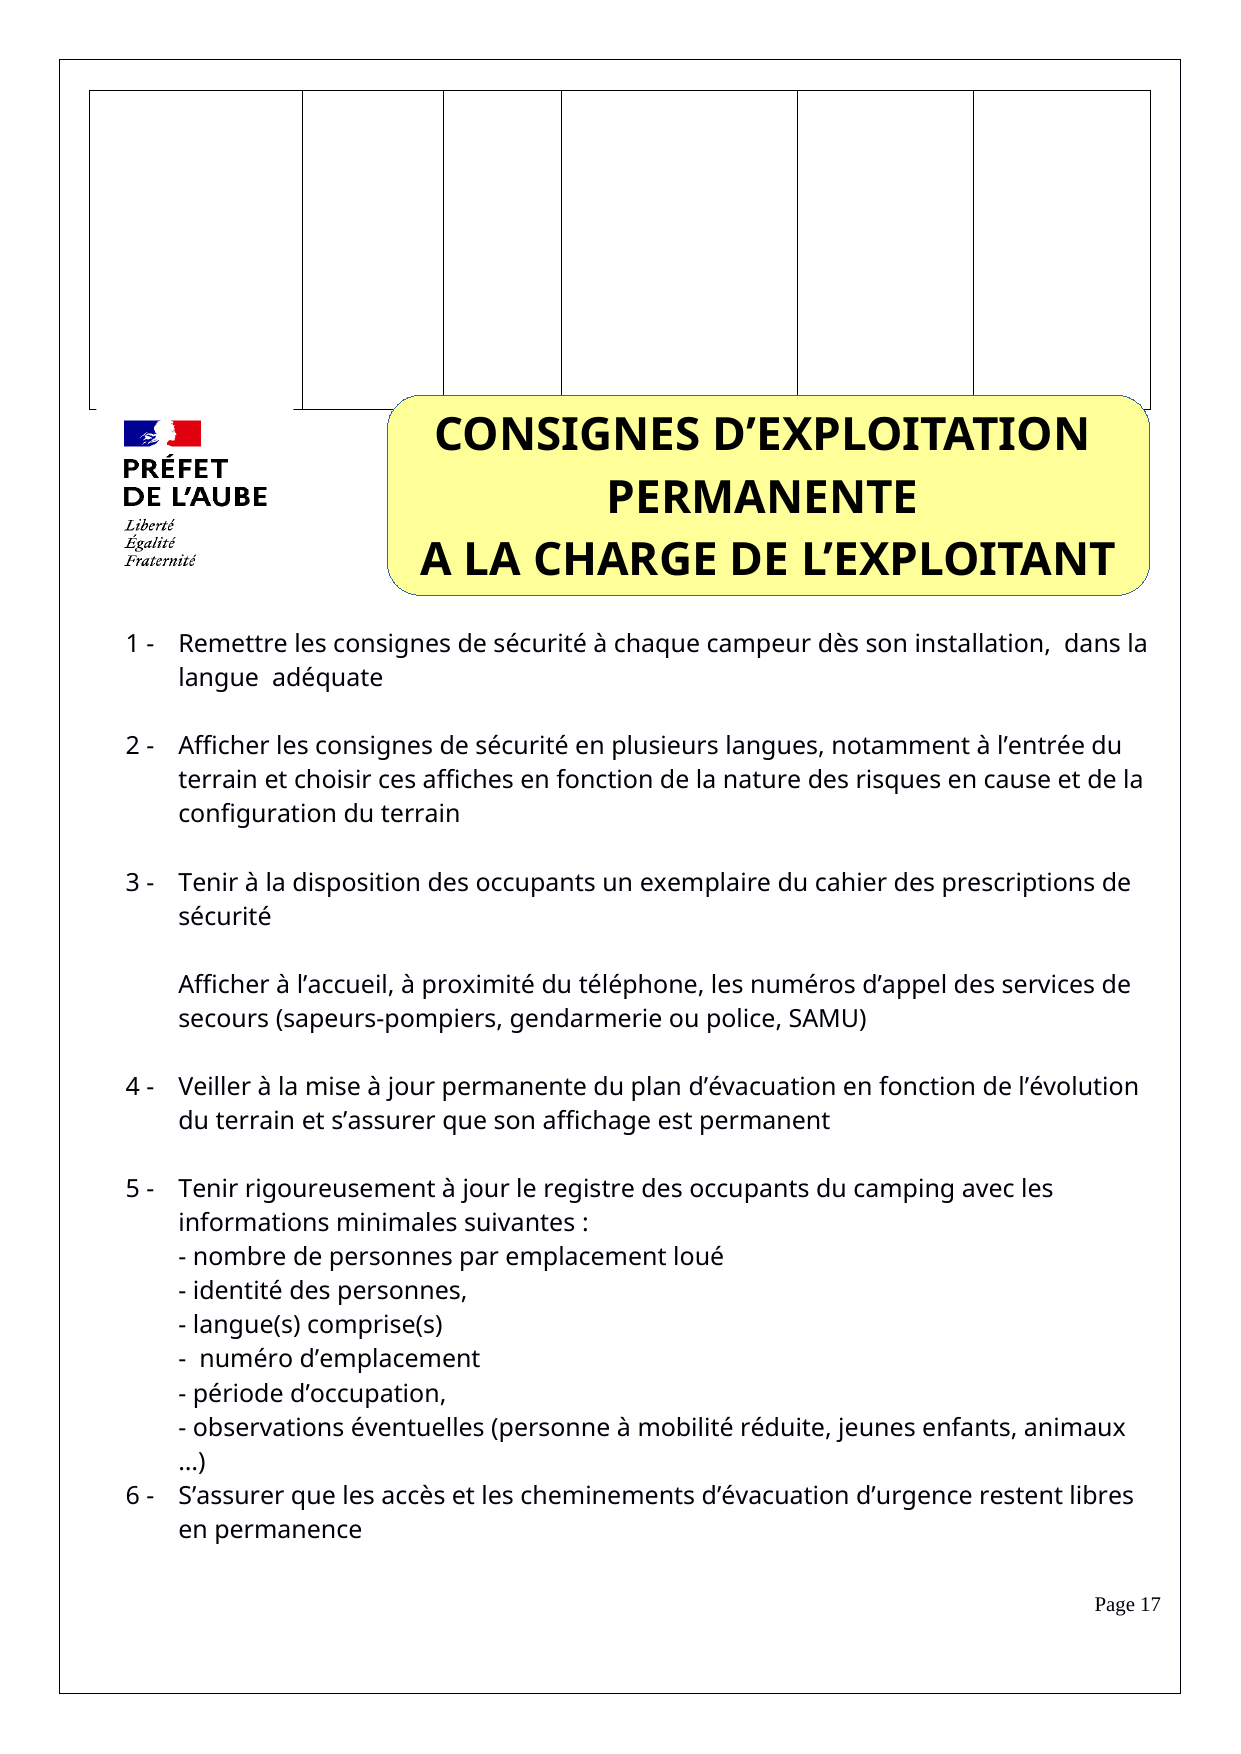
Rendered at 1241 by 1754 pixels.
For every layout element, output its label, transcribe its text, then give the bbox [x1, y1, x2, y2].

table_cell Afficher à l’accueil, à proximité du téléphone, les numéros d’appel des services de secours (sapeurs-pompiers, gendarmerie ou police, SAMU) [178, 966, 1150, 1069]
table_cell [562, 91, 797, 395]
table_cell Tenir rigoureusement à jour le registre des occupants du camping avec les informations minimales suivantes : - nombre de personnes par emplacement loué - identité des personnes, - langue(s) comprise(s) - numéro d’emplacement - période d’occupation, - observations éventuelles (personne à mobilité réduite, jeunes enfants, animaux …) [178, 1171, 1150, 1477]
table_cell [798, 91, 973, 395]
table_cell 2 - [102, 728, 178, 864]
table_cell 6 - [102, 1478, 178, 1579]
table_cell [444, 91, 561, 395]
table_cell [974, 91, 1150, 409]
table_cell [102, 966, 178, 1069]
table_cell S’assurer que les accès et les cheminements d’évacuation d’urgence restent libres en permanence [178, 1478, 1150, 1579]
table_header 1 - [102, 626, 178, 728]
table_cell Afficher les consignes de sécurité en plusieurs langues, notamment à l’entrée du terrain et choisir ces affiches en fonction de la nature des risques en cause et de la configuration du terrain [178, 728, 1150, 864]
table_cell Tenir à la disposition des occupants un exemplaire du cahier des prescriptions de sécurité [178, 864, 1150, 966]
table_cell Veiller à la mise à jour permanente du plan d’évacuation en fonction de l’évolution du terrain et s’assurer que son affichage est permanent [178, 1069, 1150, 1171]
table_cell [303, 91, 443, 409]
table_cell 3 - [102, 864, 178, 966]
table_header Remettre les consignes de sécurité à chaque campeur dès son installation, dans la langue adéquate [178, 626, 1150, 728]
table_cell 5 - [102, 1171, 178, 1477]
picture [96, 395, 294, 591]
table_cell [90, 91, 302, 409]
table_cell 4 - [102, 1069, 178, 1171]
